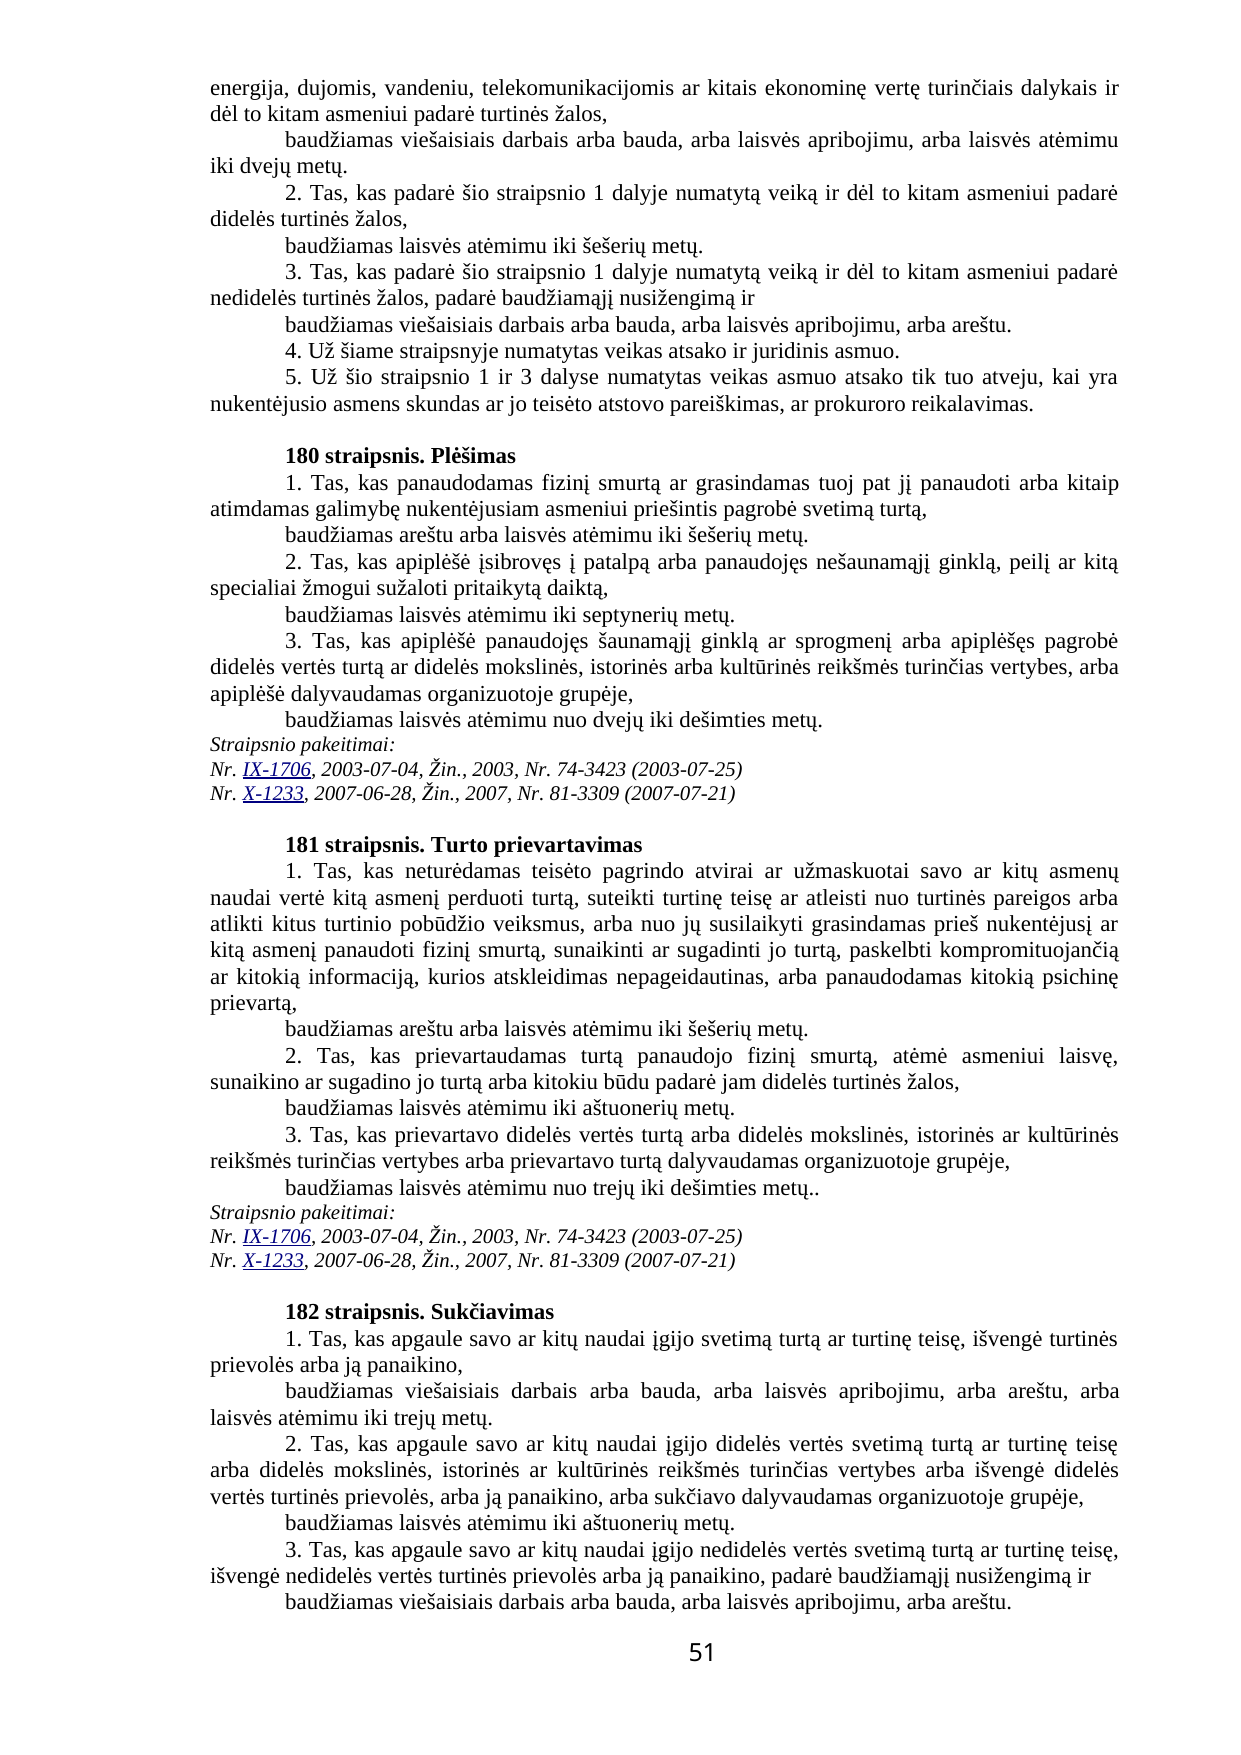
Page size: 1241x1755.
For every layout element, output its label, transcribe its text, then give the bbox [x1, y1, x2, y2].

text baudžiamas laisvės atėmimu iki septynerių metų. [210, 601, 1120, 627]
text Nr. IX-1706, 2003-07-04, Žin., 2003, Nr. 74-3423 (2003-07-25) [210, 756, 1120, 781]
text baudžiamas laisvės atėmimu iki aštuonerių metų. [210, 1094, 1120, 1121]
text Nr. X-1233, 2007-06-28, Žin., 2007, Nr. 81-3309 (2007-07-21) [210, 1248, 1120, 1272]
text 2. Tas, kas apiplėšė įsibrovęs į patalpą arba panaudojęs nešaunamąjį ginklą, peilį ar kitą specialiai žmogui sužaloti pritaikytą daiktą, [210, 548, 1120, 601]
text Straipsnio pakeitimai: [210, 1200, 1120, 1224]
text baudžiamas areštu arba laisvės atėmimu iki šešerių metų. [210, 522, 1120, 548]
text baudžiamas laisvės atėmimu iki aštuonerių metų. [210, 1509, 1120, 1536]
text baudžiamas areštu arba laisvės atėmimu iki šešerių metų. [210, 1015, 1120, 1042]
text baudžiamas viešaisiais darbais arba bauda, arba laisvės apribojimu, arba laisvės atėmimu iki dvejų metų. [210, 126, 1120, 179]
text Nr. X-1233, 2007-06-28, Žin., 2007, Nr. 81-3309 (2007-07-21) [210, 781, 1120, 804]
text 2. Tas, kas prievartaudamas turtą panaudojo fizinį smurtą, atėmė asmeniui laisvę, sunaikino ar sugadino jo turtą arba kitokiu būdu padarė jam didelės turtinės žalos, [210, 1042, 1120, 1094]
text baudžiamas laisvės atėmimu nuo dvejų iki dešimties metų. [210, 706, 1120, 732]
text baudžiamas viešaisiais darbais arba bauda, arba laisvės apribojimu, arba areštu, arba laisvės atėmimu iki trejų metų. [210, 1377, 1120, 1430]
text 2. Tas, kas apgaule savo ar kitų naudai įgijo didelės vertės svetimą turtą ar turtinę teisę arba didelės mokslinės, istorinės ar kultūrinės reikšmės turinčias vertybes arba išvengė didelės vertės turtinės prievolės, arba ją panaikino, arba sukčiavo dalyvaudamas organizuotoje grupėje, [210, 1430, 1120, 1509]
text 182 straipsnis. Sukčiavimas [210, 1298, 1120, 1325]
text baudžiamas viešaisiais darbais arba bauda, arba laisvės apribojimu, arba areštu. [210, 311, 1120, 337]
text baudžiamas laisvės atėmimu iki šešerių metų. [210, 232, 1120, 258]
text 3. Tas, kas prievartavo didelės vertės turtą arba didelės mokslinės, istorinės ar kultūrinės reikšmės turinčias vertybes arba prievartavo turtą dalyvaudamas organizuotoje grupėje, [210, 1121, 1120, 1173]
text baudžiamas viešaisiais darbais arba bauda, arba laisvės apribojimu, arba areštu. [210, 1588, 1120, 1615]
text 3. Tas, kas apiplėšė panaudojęs šaunamąjį ginklą ar sprogmenį arba apiplėšęs pagrobė didelės vertės turtą ar didelės mokslinės, istorinės arba kultūrinės reikšmės turinčias vertybes, arba apiplėšė dalyvaudamas organizuotoje grupėje, [210, 627, 1120, 706]
text energija, dujomis, vandeniu, telekomunikacijomis ar kitais ekonominę vertę turinčiais dalykais ir dėl to kitam asmeniui padarė turtinės žalos, [210, 73, 1120, 126]
text 5. Už šio straipsnio 1 ir 3 dalyse numatytas veikas asmuo atsako tik tuo atveju, kai yra nukentėjusio asmens skundas ar jo teisėto atstovo pareiškimas, ar prokuroro reikalavimas. [210, 363, 1120, 416]
text 4. Už šiame straipsnyje numatytas veikas atsako ir juridinis asmuo. [210, 337, 1120, 363]
text 3. Tas, kas apgaule savo ar kitų naudai įgijo nedidelės vertės svetimą turtą ar turtinę teisę, išvengė nedidelės vertės turtinės prievolės arba ją panaikino, padarė baudžiamąjį nusižengimą ir [210, 1536, 1120, 1588]
text 180 straipsnis. Plėšimas [210, 442, 1120, 469]
text 181 straipsnis. Turto prievartavimas [210, 831, 1120, 857]
text 1. Tas, kas panaudodamas fizinį smurtą ar grasindamas tuoj pat jį panaudoti arba kitaip atimdamas galimybę nukentėjusiam asmeniui priešintis pagrobė svetimą turtą, [210, 469, 1120, 522]
text Nr. IX-1706, 2003-07-04, Žin., 2003, Nr. 74-3423 (2003-07-25) [210, 1224, 1120, 1248]
text Straipsnio pakeitimai: [210, 732, 1120, 756]
text 1. Tas, kas apgaule savo ar kitų naudai įgijo svetimą turtą ar turtinę teisę, išvengė turtinės prievolės arba ją panaikino, [210, 1325, 1120, 1377]
text baudžiamas laisvės atėmimu nuo trejų iki dešimties metų.. [210, 1173, 1120, 1200]
text 3. Tas, kas padarė šio straipsnio 1 dalyje numatytą veiką ir dėl to kitam asmeniui padarė nedidelės turtinės žalos, padarė baudžiamąjį nusižengimą ir [210, 258, 1120, 311]
text 2. Tas, kas padarė šio straipsnio 1 dalyje numatytą veiką ir dėl to kitam asmeniui padarė didelės turtinės žalos, [210, 179, 1120, 232]
text 1. Tas, kas neturėdamas teisėto pagrindo atvirai ar užmaskuotai savo ar kitų asmenų naudai vertė kitą asmenį perduoti turtą, suteikti turtinę teisę ar atleisti nuo turtinės pareigos arba atlikti kitus turtinio pobūdžio veiksmus, arba nuo jų susilaikyti grasindamas prieš nukentėjusį ar kitą asmenį panaudoti fizinį smurtą, sunaikinti ar sugadinti jo turtą, paskelbti kompromituojančią ar kitokią informaciją, kurios atskleidimas nepageidautinas, arba panaudodamas kitokią psichinę prievartą, [210, 857, 1120, 1015]
